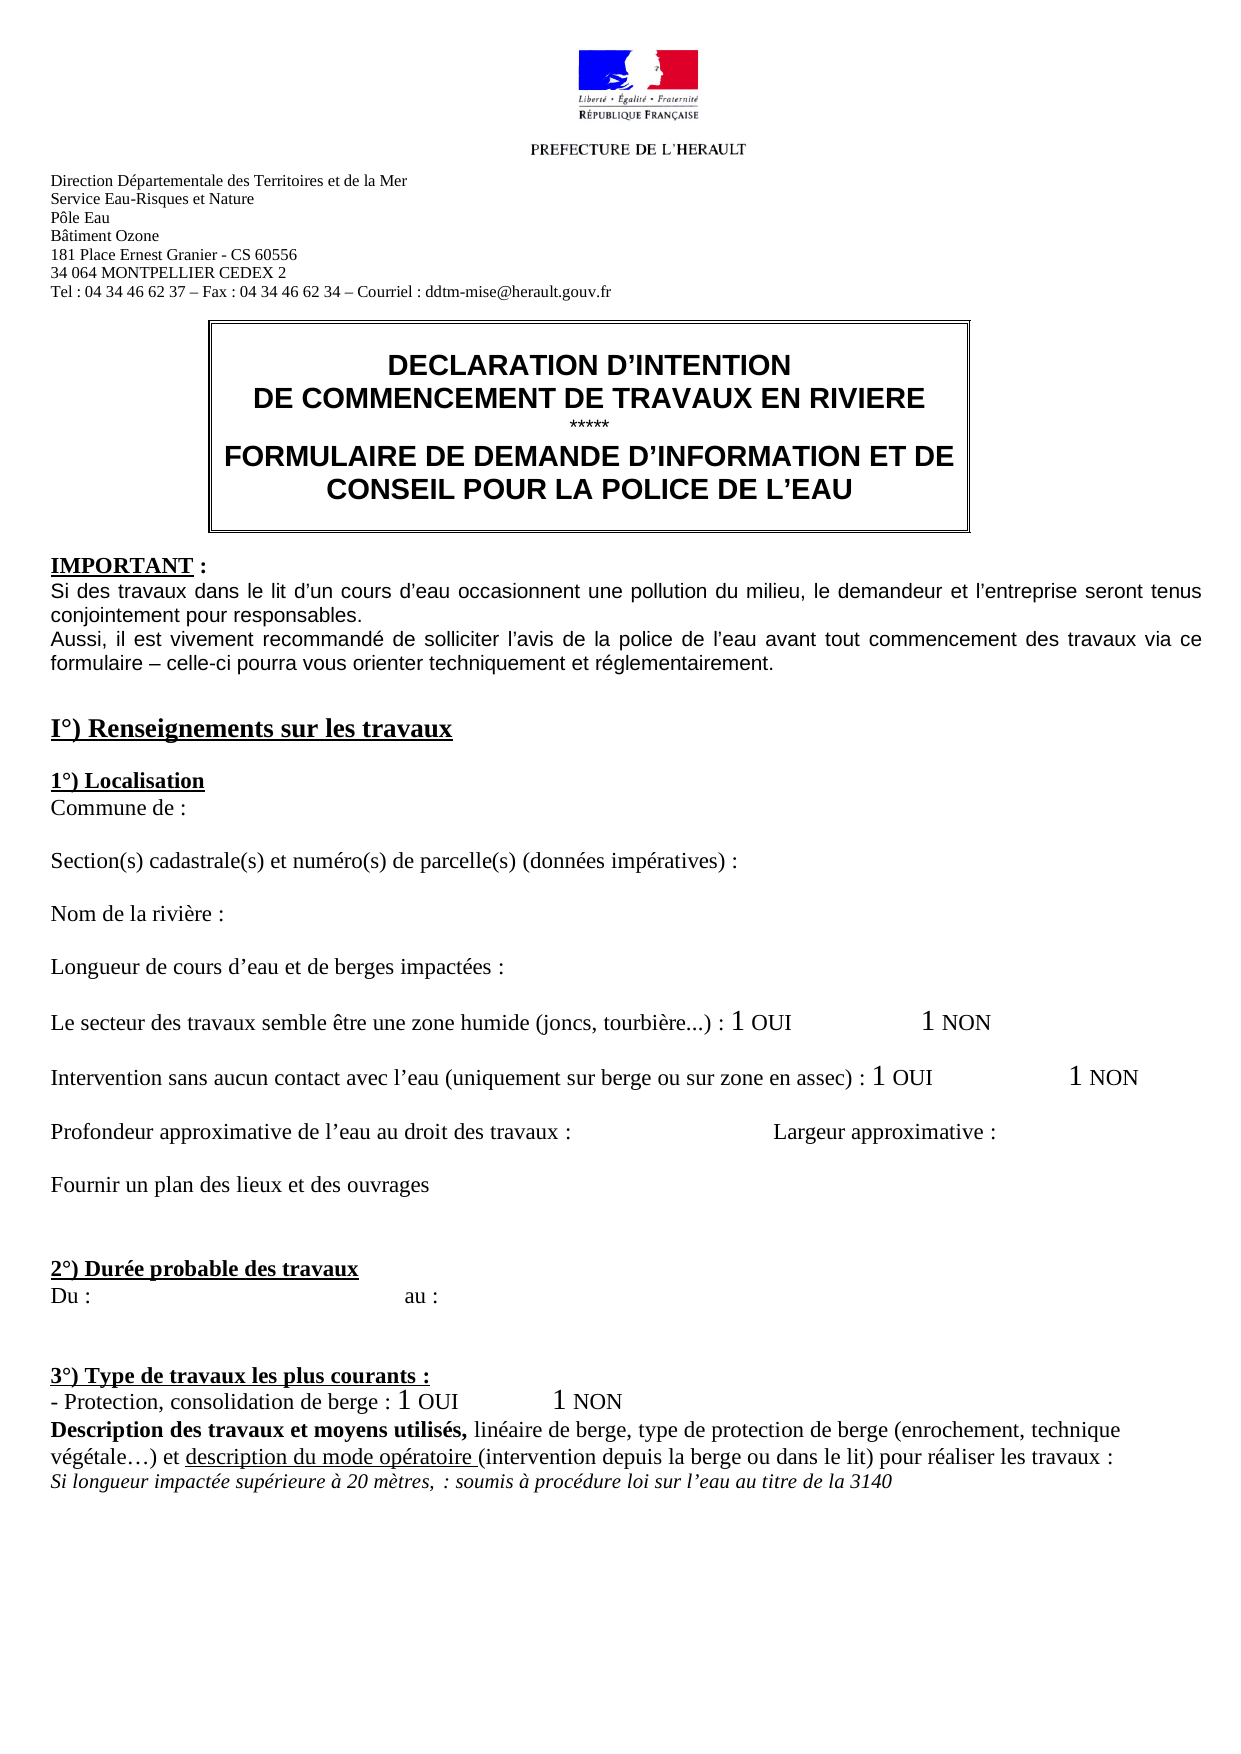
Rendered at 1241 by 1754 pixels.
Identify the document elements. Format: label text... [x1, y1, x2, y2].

text Description des travaux et moyens utilisés, linéaire de berge, type de protection de berge (enrochement, technique végétale…) et description du mode opératoire (intervention depuis la berge ou dans le lit) pour réaliser les travaux : [50, 1416, 1204, 1469]
text Section(s) cadastrale(s) et numéro(s) de parcelle(s) (données impératives) : [50, 847, 1204, 873]
text IMPORTANT : [50, 552, 1204, 579]
text Nom de la rivière : [50, 900, 1204, 927]
text Le secteur des travaux semble être une zone humide (joncs, tourbière...) :  OUI  NON [50, 1009, 1204, 1037]
text Intervention sans aucun contact avec l’eau (uniquement sur berge ou sur zone en assec) :  OUI  NON [50, 1063, 1204, 1091]
text Bâtiment Ozone [50, 227, 1159, 245]
text Si des travaux dans le lit d’un cours d’eau occasionnent une pollution du milieu, le demandeur et l’entreprise seront tenus conjointement pour responsables. [50, 579, 1204, 627]
text 34 064 MONTPELLIER CEDEX 2 [50, 264, 1159, 282]
text Si longueur impactée supérieure à 20 mètres, : soumis à procédure loi sur l’eau au titre de la 3140 [50, 1469, 1204, 1493]
text 181 Place Ernest Granier - CS 60556 [50, 245, 1159, 264]
text Tel : 04 34 46 62 37 – Fax : 04 34 46 62 34 – Courriel : ddtm-mise@herault.gouv.fr [50, 282, 1159, 301]
text Pôle Eau [50, 208, 1159, 227]
text Aussi, il est vivement recommandé de solliciter l’avis de la police de l’eau avant tout commencement des travaux via ce formulaire – celle-ci pourra vous orienter techniquement et réglementairement. [50, 627, 1204, 675]
text 1°) Localisation [50, 767, 1204, 794]
text Profondeur approximative de l’eau au droit des travaux : Largeur approximative : [50, 1118, 1204, 1144]
text Commune de : [50, 794, 1204, 820]
list - Protection, consolidation de berge :  OUI  NON [50, 1388, 1204, 1416]
text 2°) Durée probable des travaux [50, 1255, 1204, 1282]
text Du : au : [50, 1282, 1204, 1308]
text Service Eau-Risques et Nature [50, 190, 1159, 208]
text Longueur de cours d’eau et de berges impactées : [50, 953, 1204, 980]
text Fournir un plan des lieux et des ouvrages [50, 1171, 1204, 1198]
picture [519, 43, 750, 164]
text Direction Départementale des Territoires et de la Mer [50, 171, 1159, 190]
text 3°) Type de travaux les plus courants : [50, 1362, 1204, 1388]
table_header DECLARATION D’INTENTION DE COMMENCEMENT DE TRAVAUX EN RIVIERE ***** FORMULAIRE DE DEMANDE D’INFORMATION ET DE CONSEIL POUR LA POLICE DE L’EAU [212, 324, 967, 530]
subtitle I°) Renseignements sur les travaux [50, 712, 1204, 743]
